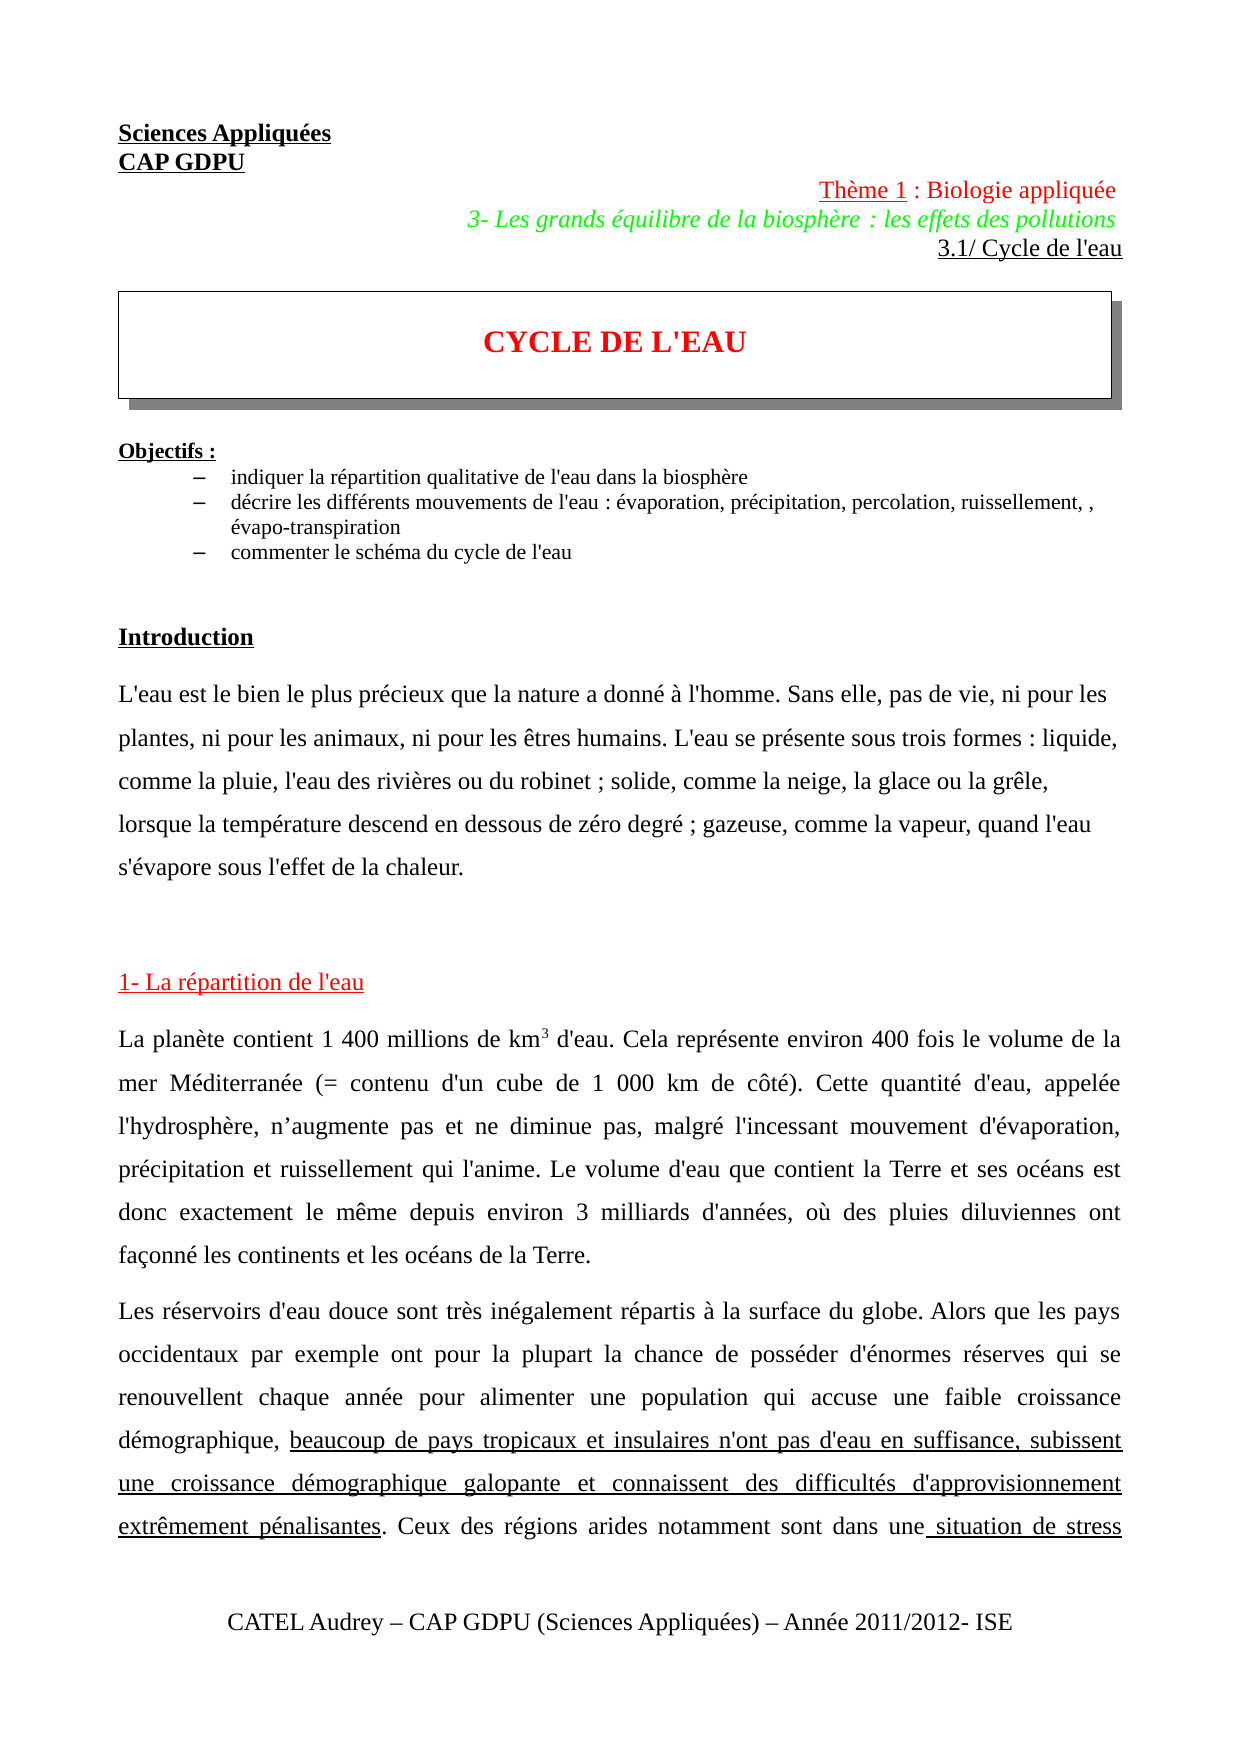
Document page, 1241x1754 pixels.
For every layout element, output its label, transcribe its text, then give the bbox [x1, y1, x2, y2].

text extrêmement pénalisantes. Ceux des régions arides notamment sont dans une situation de stress [118, 1495, 1122, 1540]
text 3.1/ Cycle de l'eau [118, 233, 1122, 262]
text Introduction [118, 622, 1122, 651]
list indiquer la répartition qualitative de l'eau dans la biosphère [193, 464, 1122, 489]
text 3- Les grands équilibre de la biosphère : les effets des pollutions [118, 204, 1122, 233]
text Objectifs : [118, 438, 1122, 464]
text 1- La répartition de l'eau [118, 967, 1122, 996]
list commenter le schéma du cycle de l'eau [193, 539, 1122, 564]
text La planète contient 1 400 millions de km3 d'eau. Cela représente environ 400 fois le volume de la mer Méditerranée (= contenu d'un cube de 1 000 km de côté). Cette quantité d'eau, appelée l'hydrosphère, n’augmente pas et ne diminue pas, malgré l'incessant mouvement d'évaporation, précipitation et ruissellement qui l'anime. Le volume d'eau que contient la Terre et ses océans est donc exactement le même depuis environ 3 milliards d'années, où des pluies diluviennes ont façonné les continents et les océans de la Terre. [118, 1024, 1122, 1269]
text CAP GDPU [118, 147, 1122, 176]
text L'eau est le bien le plus précieux que la nature a donné à l'homme. Sans elle, pas de vie, ni pour les plantes, ni pour les animaux, ni pour les êtres humains. L'eau se présente sous trois formes : liquide, comme la pluie, l'eau des rivières ou du robinet ; solide, comme la neige, la glace ou la grêle, lorsque la température descend en dessous de zéro degré ; gazeuse, comme la vapeur, quand l'eau s'évapore sous l'effet de la chaleur. [118, 679, 1122, 881]
text Sciences Appliquées [118, 118, 1122, 147]
text CYCLE DE L'EAU [119, 319, 1111, 359]
list décrire les différents mouvements de l'eau : évaporation, précipitation, percolation, ruissellement, , évapo-transpiration [193, 489, 1122, 539]
text Thème 1 : Biologie appliquée [118, 176, 1122, 204]
text Les réservoirs d'eau douce sont très inégalement répartis à la surface du globe. Alors que les pays occidentaux par exemple ont pour la plupart la chance de posséder d'énormes réserves qui se renouvellent chaque année pour alimenter une population qui accuse une faible croissance démographique, beaucoup de pays tropicaux et insulaires n'ont pas d'eau en suffisance, subissent une croissance démographique galopante et connaissent des difficultés d'approvisionnement [118, 1296, 1122, 1493]
